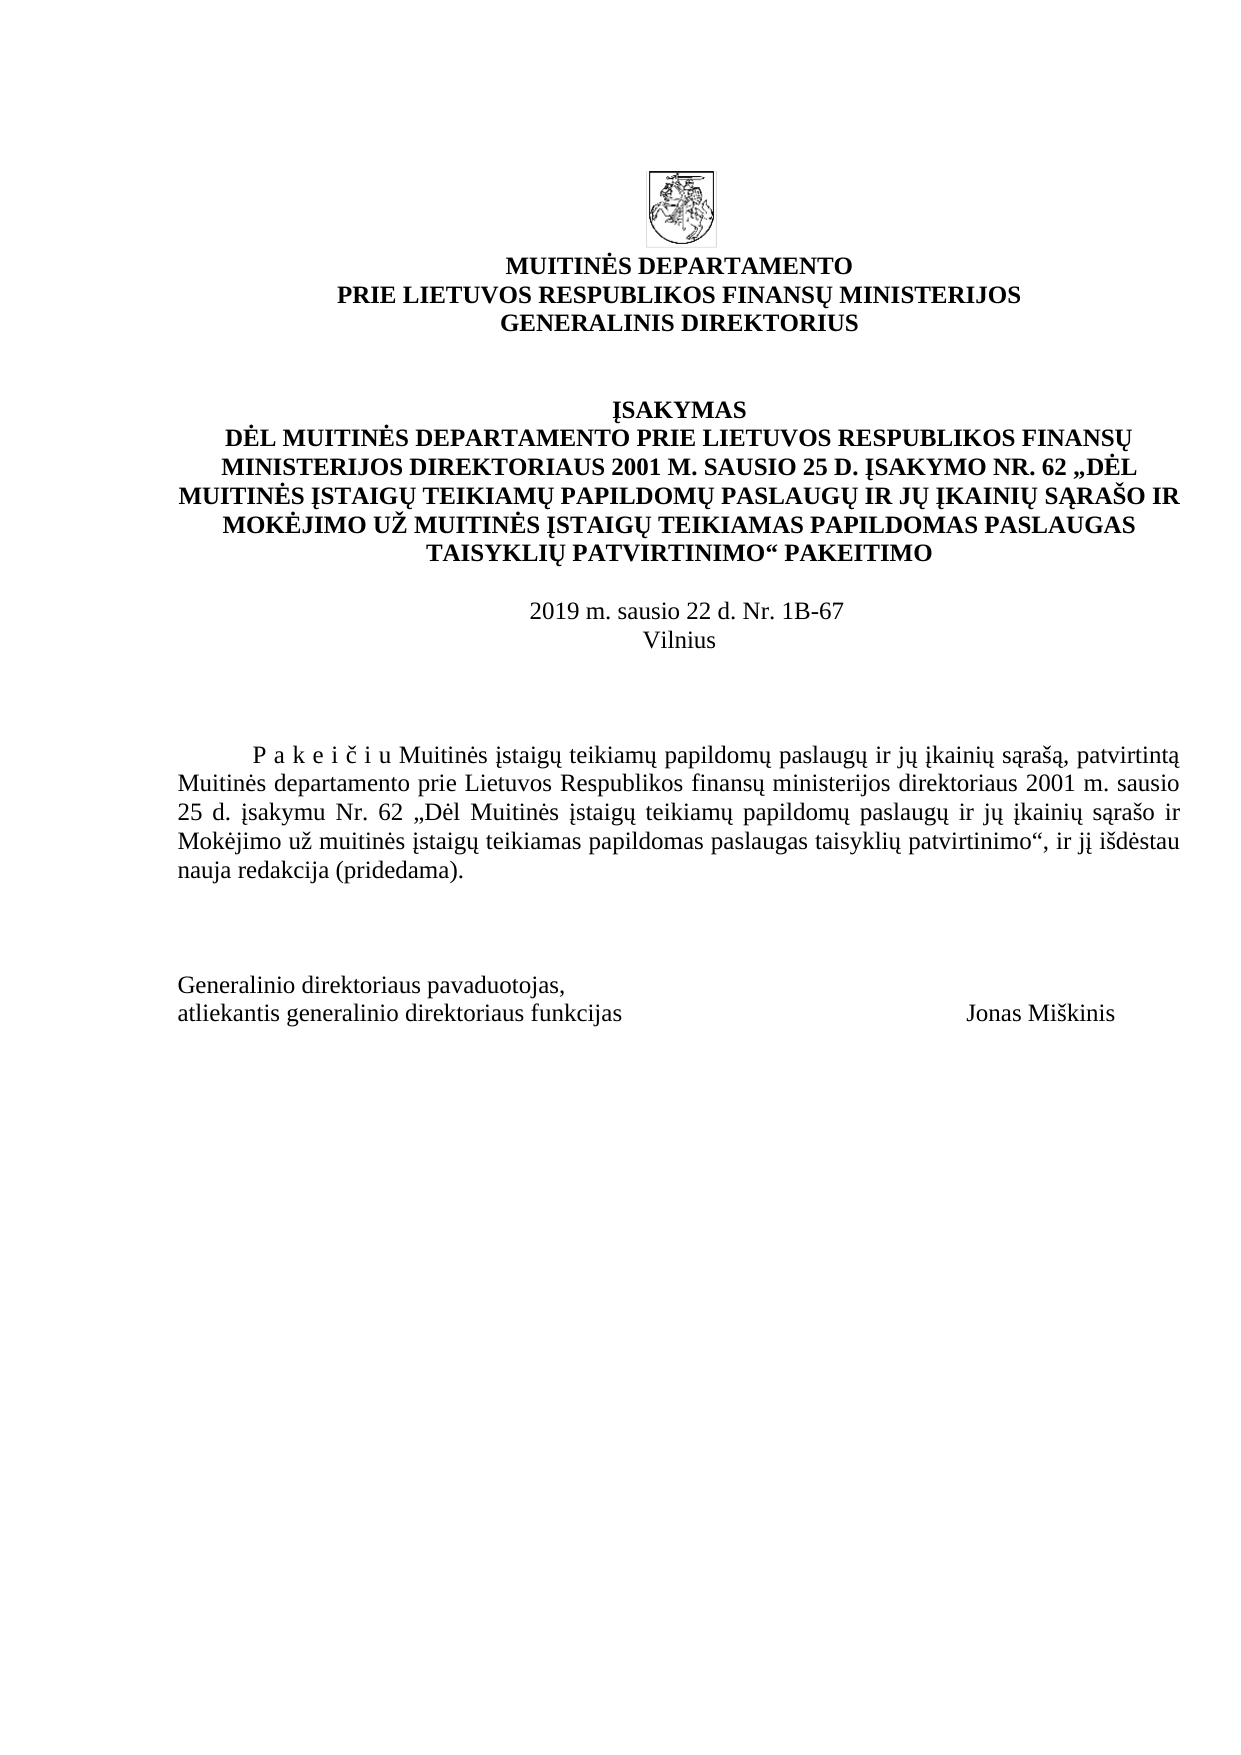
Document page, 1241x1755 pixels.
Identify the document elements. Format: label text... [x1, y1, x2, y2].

text atliekantis generalinio direktoriaus funkcijas Jonas Miškinis [177, 998, 1181, 1027]
text Generalinio direktoriaus pavaduotojas, [177, 970, 1181, 998]
text ĮSAKYMAS [177, 395, 1181, 423]
text GENERALINIS DIREKTORIUS [177, 308, 1181, 337]
text PRIE LIETUVOS RESPUBLIKOS FINANSŲ MINISTERIJOS [177, 280, 1181, 308]
text Vilnius [177, 625, 1181, 653]
text DĖL MUITINĖS DEPARTAMENTO PRIE LIETUVOS RESPUBLIKOS FINANSŲ MINISTERIJOS DIREKTORIAUS 2001 M. SAUSIO 25 D. ĮSAKYMO NR. 62 „DĖL MUITINĖS ĮSTAIGŲ TEIKIAMŲ PAPILDOMŲ PASLAUGŲ IR JŲ ĮKAINIŲ SĄRAŠO IR MOKĖJIMO UŽ MUITINĖS ĮSTAIGŲ TEIKIAMAS PAPILDOMAS PASLAUGAS TAISYKLIŲ PATVIRTINIMO“ PAKEITIMO [177, 423, 1181, 567]
text P a k e i č i u Muitinės įstaigų teikiamų papildomų paslaugų ir jų įkainių sąrašą, patvirtintą Muitinės departamento prie Lietuvos Respublikos finansų ministerijos direktoriaus 2001 m. sausio 25 d. įsakymu Nr. 62 „Dėl Muitinės įstaigų teikiamų papildomų paslaugų ir jų įkainių sąrašo ir Mokėjimo už muitinės įstaigų teikiamas papildomas paslaugas taisyklių patvirtinimo“, ir jį išdėstau nauja redakcija (pridedama). [177, 740, 1181, 883]
text MUITINĖS DEPARTAMENTO [177, 251, 1181, 280]
text 2019 m. sausio 22 d. Nr. 1B-67 [192, 596, 1181, 625]
